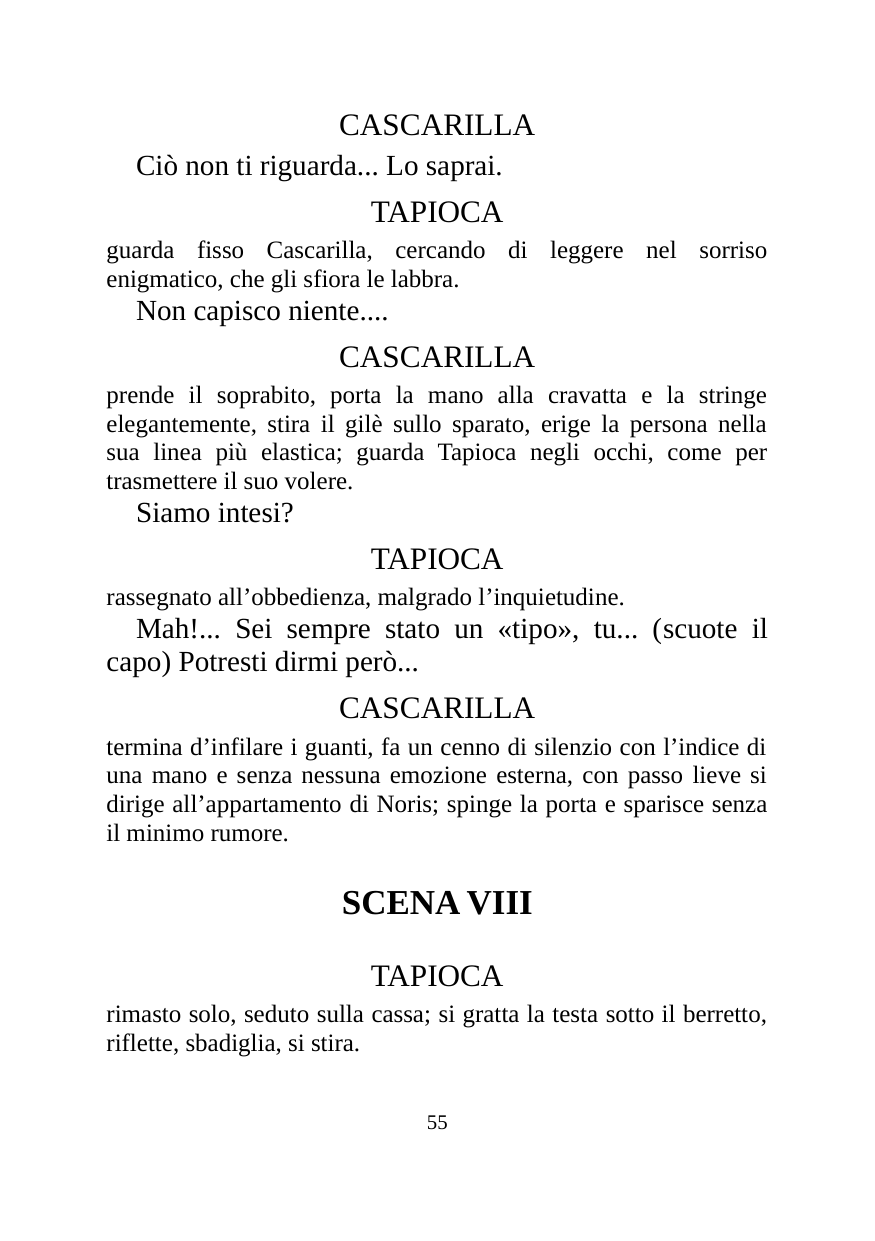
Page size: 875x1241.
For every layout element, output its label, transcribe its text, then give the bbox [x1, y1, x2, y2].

text rimasto solo, seduto sulla cassa; si gratta la testa sotto il berretto, riflette, sbadiglia, si stira. [106, 999, 768, 1057]
text termina d’infilare i guanti, fa un cenno di silenzio con l’indice di una mano e senza nessuna emozione esterna, con passo lieve si dirige all’appartamento di Noris; spinge la porta e sparisce senza il minimo rumore. [106, 732, 768, 847]
text Non capisco niente.... [106, 293, 768, 326]
text Siamo intesi? [106, 495, 768, 528]
text TAPIOCA [106, 193, 768, 229]
text Mah!... Sei sempre stato un «tipo», tu... (scuote il capo) Potresti dirmi però... [106, 611, 768, 678]
subtitle SCENA VIII [106, 882, 768, 922]
text CASCARILLA [106, 690, 768, 726]
text guarda fisso Cascarilla, cercando di leggere nel sorriso enigmatico, che gli sfiora le labbra. [106, 235, 768, 293]
text Ciò non ti riguarda... Lo saprai. [106, 148, 768, 182]
text TAPIOCA [106, 540, 768, 576]
text TAPIOCA [106, 958, 768, 994]
text prende il soprabito, porta la mano alla cravatta e la stringe elegantemente, stira il gilè sullo sparato, erige la persona nella sua linea più elastica; guarda Tapioca negli occhi, come per trasmettere il suo volere. [106, 380, 768, 495]
text rassegnato all’obbedienza, malgrado l’inquietudine. [106, 582, 768, 611]
text CASCARILLA [106, 106, 768, 142]
text CASCARILLA [106, 338, 768, 374]
